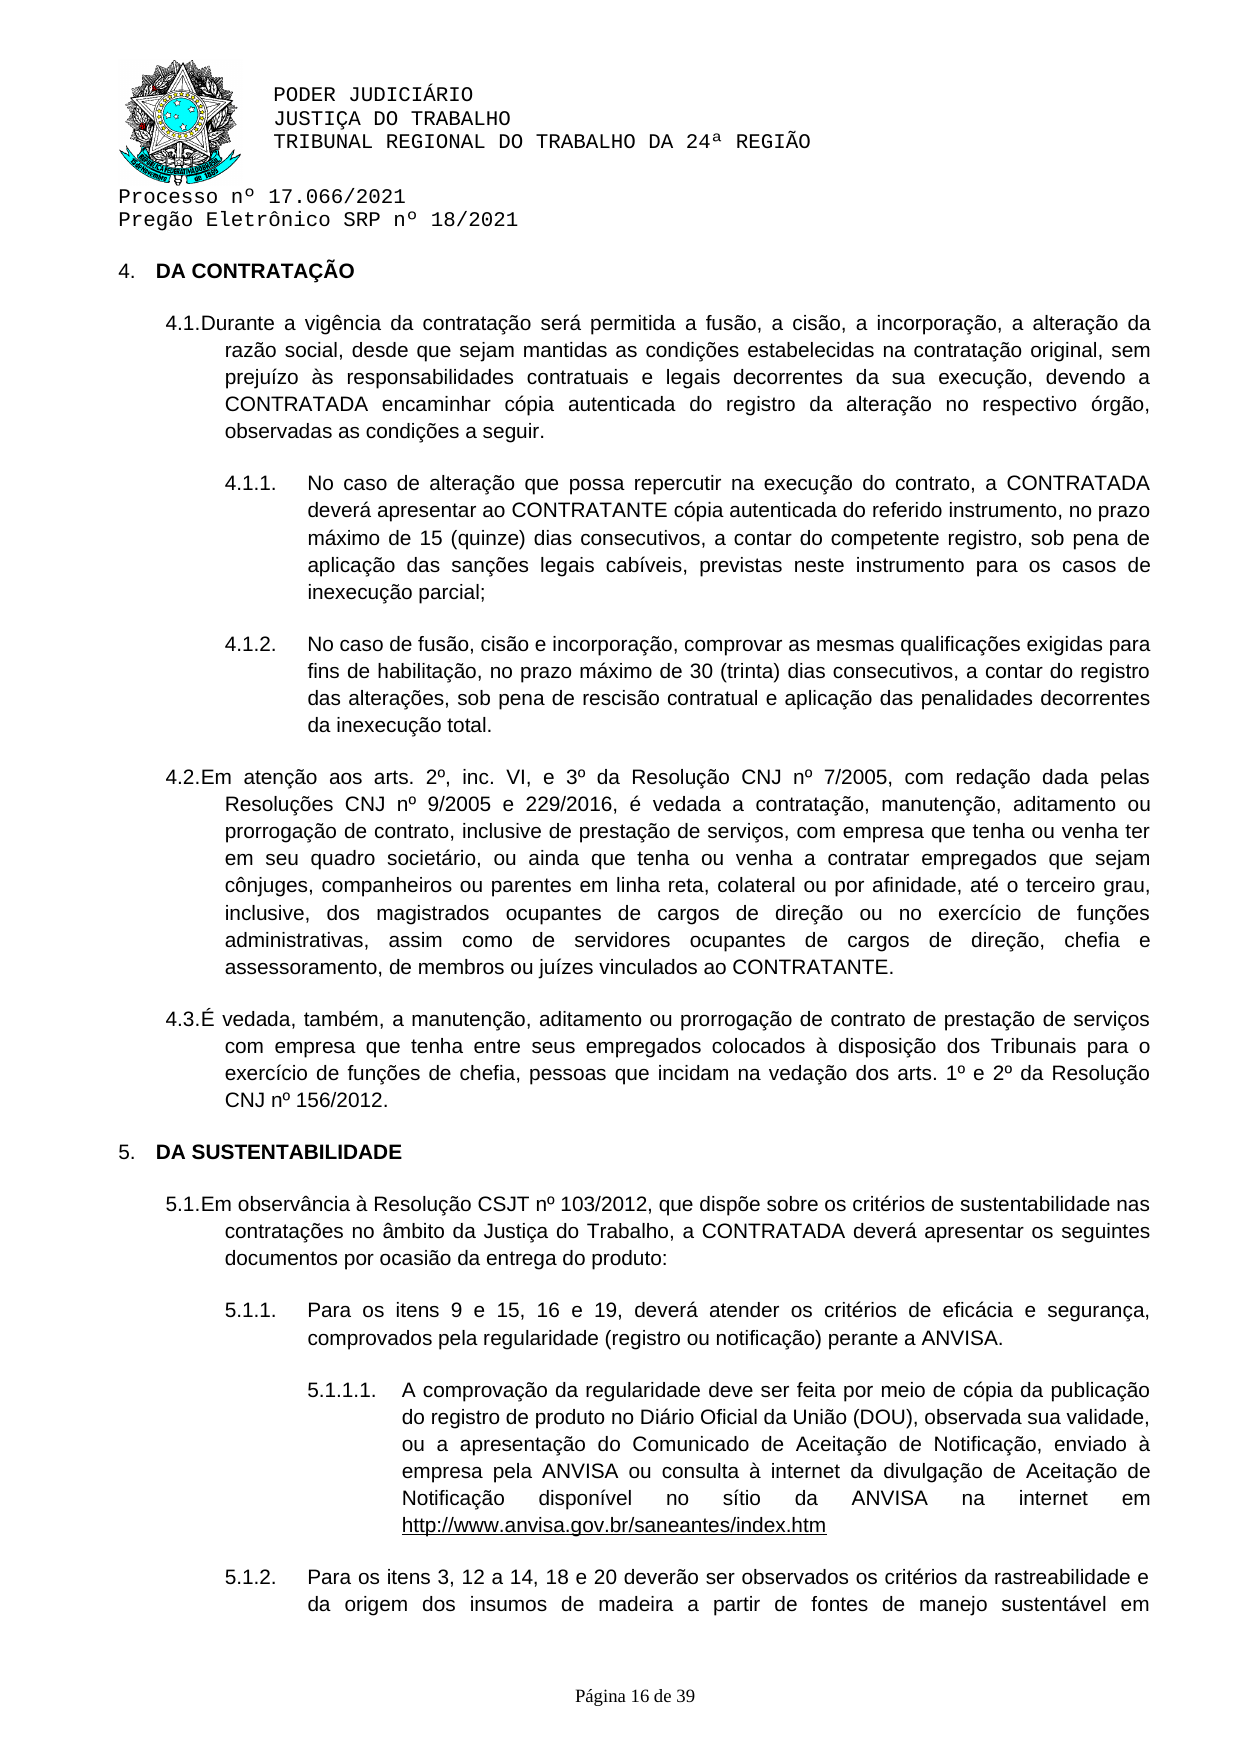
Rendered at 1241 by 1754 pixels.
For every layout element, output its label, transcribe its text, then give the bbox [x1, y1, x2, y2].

list É vedada, também, a manutenção, aditamento ou prorrogação de contrato de prestação de serviços com empresa que tenha entre seus empregados colocados à disposição dos Tribunais para o exercício de funções de chefia, pessoas que incidam na vedação dos arts. 1º e 2º da Resolução CNJ nº 156/2012. [165, 1004, 1152, 1113]
list Para os itens 9 e 15, 16 e 19, deverá atender os critérios de eficácia e segurança, comprovados pela regularidade (registro ou notificação) perante a ANVISA. [224, 1296, 1152, 1350]
list Durante a vigência da contratação será permitida a fusão, a cisão, a incorporação, a alteração da razão social, desde que sejam mantidas as condições estabelecidas na contratação original, sem prejuízo às responsabilidades contratuais e legais decorrentes da sua execução, devendo a CONTRATADA encaminhar cópia autenticada do registro da alteração no respectivo órgão, observadas as condições a seguir. [165, 309, 1152, 444]
list A comprovação da regularidade deve ser feita por meio de cópia da publicação do registro de produto no Diário Oficial da União (DOU), observada sua validade, ou a apresentação do Comunicado de Aceitação de Notificação, enviado à empresa pela ANVISA ou consulta à internet da divulgação de Aceitação de Notificação disponível no sítio da ANVISA na internet em http://www.anvisa.gov.br/saneantes/index.htm [307, 1375, 1152, 1538]
list Para os itens 3, 12 a 14, 18 e 20 deverão ser observados os critérios da rastreabilidade e da origem dos insumos de madeira a partir de fontes de manejo sustentável em [224, 1563, 1152, 1617]
list Em atenção aos arts. 2º, inc. VI, e 3º da Resolução CNJ nº 7/2005, com redação dada pelas Resoluções CNJ nº 9/2005 e 229/2016, é vedada a contratação, manutenção, aditamento ou prorrogação de contrato, inclusive de prestação de serviços, com empresa que tenha ou venha ter em seu quadro societário, ou ainda que tenha ou venha a contratar empregados que sejam cônjuges, companheiros ou parentes em linha reta, colateral ou por afinidade, até o terceiro grau, inclusive, dos magistrados ocupantes de cargos de direção ou no exercício de funções administrativas, assim como de servidores ocupantes de cargos de direção, chefia e assessoramento, de membros ou juízes vinculados ao CONTRATANTE. [165, 763, 1152, 979]
list No caso de fusão, cisão e incorporação, comprovar as mesmas qualificações exigidas para fins de habilitação, no prazo máximo de 30 (trinta) dias consecutivos, a contar do registro das alterações, sob pena de rescisão contratual e aplicação das penalidades decorrentes da inexecução total. [224, 629, 1152, 738]
list Em observância à Resolução CSJT nº 103/2012, que dispõe sobre os critérios de sustentabilidade nas contratações no âmbito da Justiça do Trabalho, a CONTRATADA deverá apresentar os seguintes documentos por ocasião da entrega do produto: [165, 1190, 1152, 1271]
picture [118, 59, 243, 186]
list No caso de alteração que possa repercutir na execução do contrato, a CONTRATADA deverá apresentar ao CONTRATANTE cópia autenticada do referido instrumento, no prazo máximo de 15 (quinze) dias consecutivos, a contar do competente registro, sob pena de aplicação das sanções legais cabíveis, previstas neste instrumento para os casos de inexecução parcial; [224, 469, 1152, 604]
list DA SUSTENTABILIDADE [118, 1138, 1152, 1165]
list DA CONTRATAÇÃO [118, 257, 1152, 284]
